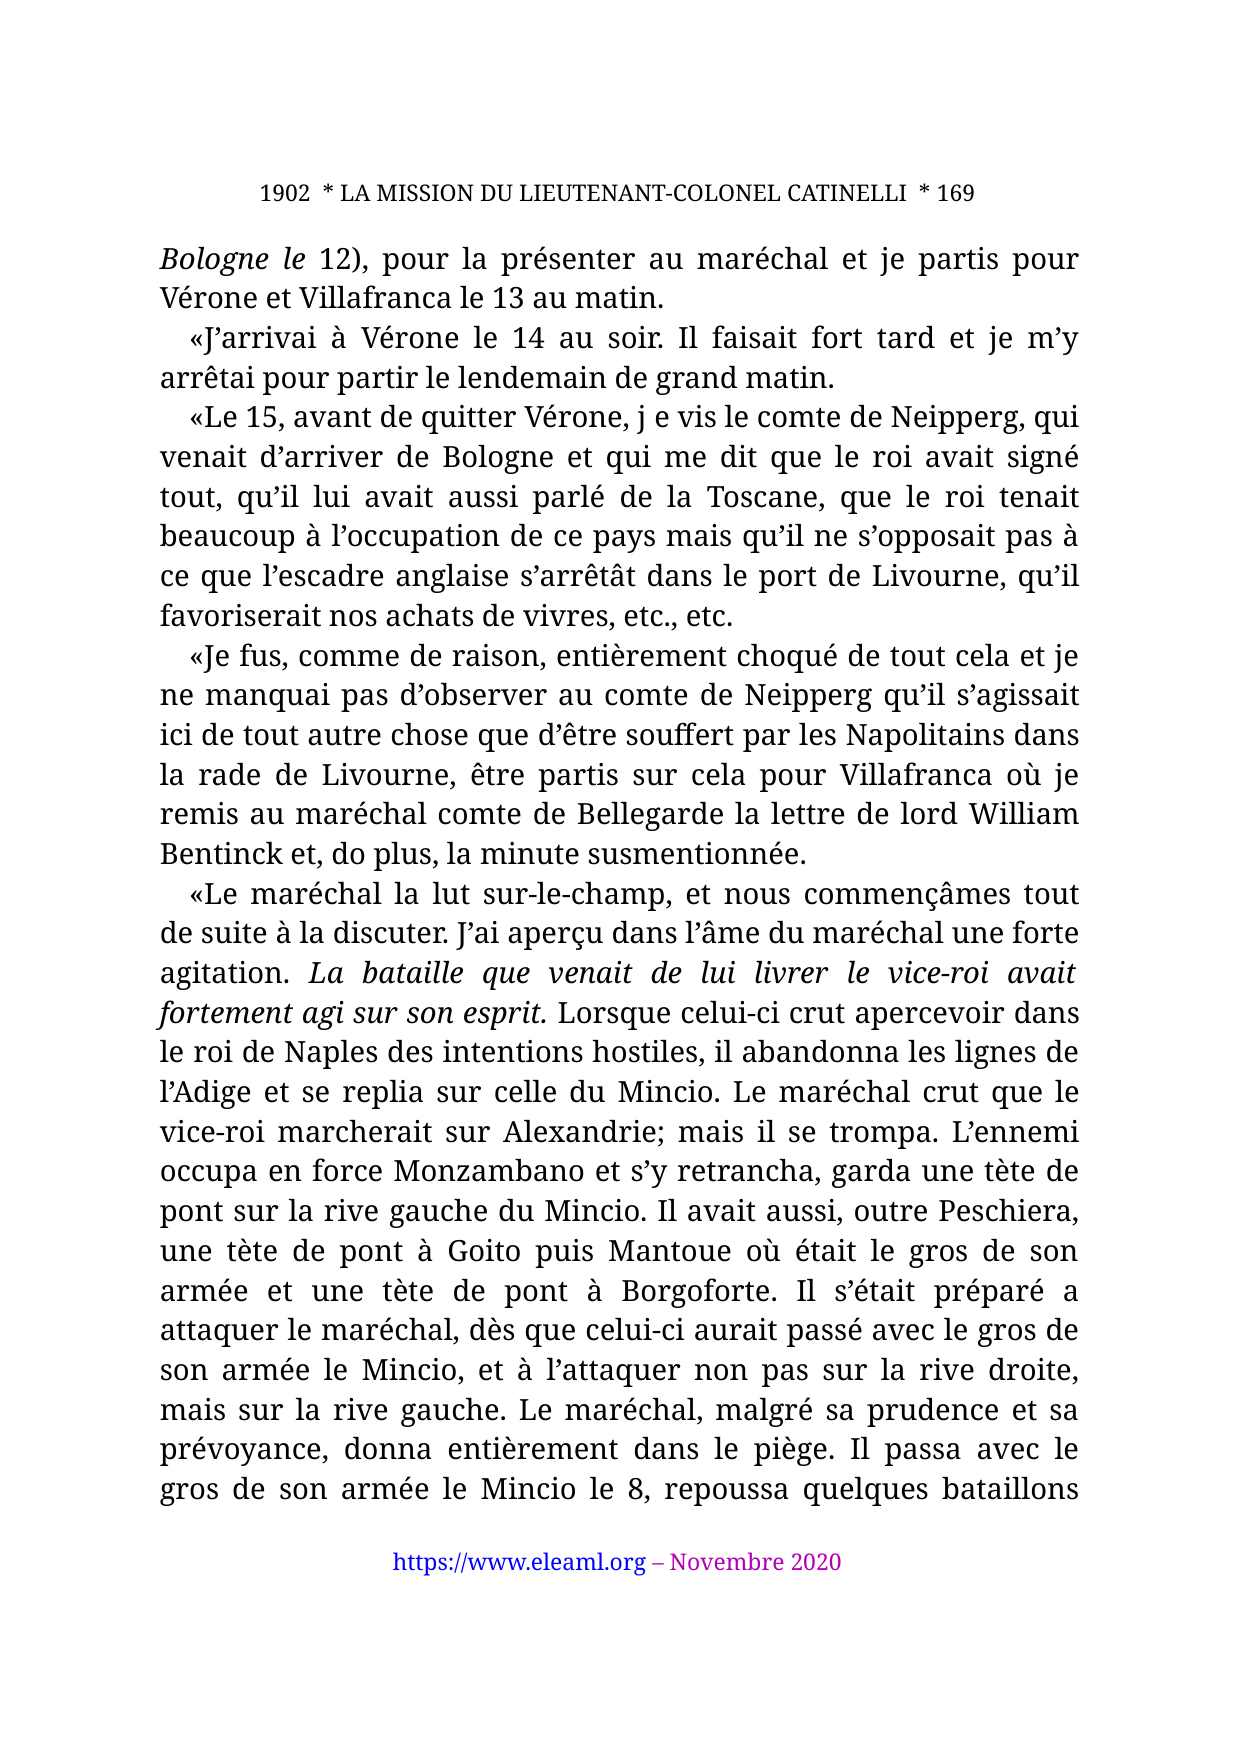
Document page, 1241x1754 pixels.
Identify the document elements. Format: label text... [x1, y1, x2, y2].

text «Je fus, comme de raison, entièrement choqué de tout cela et je ne manquai pas d’observer au comte de Neipperg qu’il s’agissait ici de tout autre chose que d’être souffert par les Napolitains dans la rade de Livourne, être partis sur cela pour Villafranca où je remis au maréchal comte de Bellegarde la lettre de lord William Bentinck et, do plus, la minute susmentionnée. [159, 635, 1081, 873]
text «Le 15, avant de quitter Vérone, j e vis le comte de Neipperg, qui venait d’arriver de Bologne et qui me dit que le roi avait signé tout, qu’il lui avait aussi parlé de la Toscane, que le roi tenait beaucoup à l’occupation de ce pays mais qu’il ne s’opposait pas à ce que l’escadre anglaise s’arrêtât dans le port de Livourne, qu’il favoriserait nos achats de vivres, etc., etc. [159, 397, 1081, 635]
text Bologne le 12), pour la présenter au maréchal et je partis pour Vérone et Villafranca le 13 au matin. [159, 238, 1081, 317]
text «J’arrivai à Vérone le 14 au soir. Il faisait fort tard et je m’y arrêtai pour partir le lendemain de grand matin. [159, 317, 1081, 397]
text «Le maréchal la lut sur-le-champ, et nous commençâmes tout de suite à la discuter. J’ai aperçu dans l’âme du maréchal une forte agitation. La bataille que venait de lui livrer le vice-roi avait fortement agi sur son esprit. Lorsque celui-ci crut apercevoir dans le roi de Naples des intentions hostiles, il abandonna les lignes de l’Adige et se replia sur celle du Mincio. Le maréchal crut que le vice-roi marcherait sur Alexandrie; mais il se trompa. L’ennemi occupa en force Monzambano et s’y retrancha, garda une tète de pont sur la rive gauche du Mincio. Il avait aussi, outre Peschiera, une tète de pont à Goito puis Mantoue où était le gros de son armée et une tète de pont à Borgoforte. Il s’était préparé a attaquer le maréchal, dès que celui-ci aurait passé avec le gros de son armée le Mincio, et à l’attaquer non pas sur la rive droite, mais sur la rive gauche. Le maréchal, malgré sa prudence et sa prévoyance, donna entièrement dans le piège. Il passa avec le gros de son armée le Mincio le 8, repoussa quelques bataillons [159, 873, 1081, 1508]
